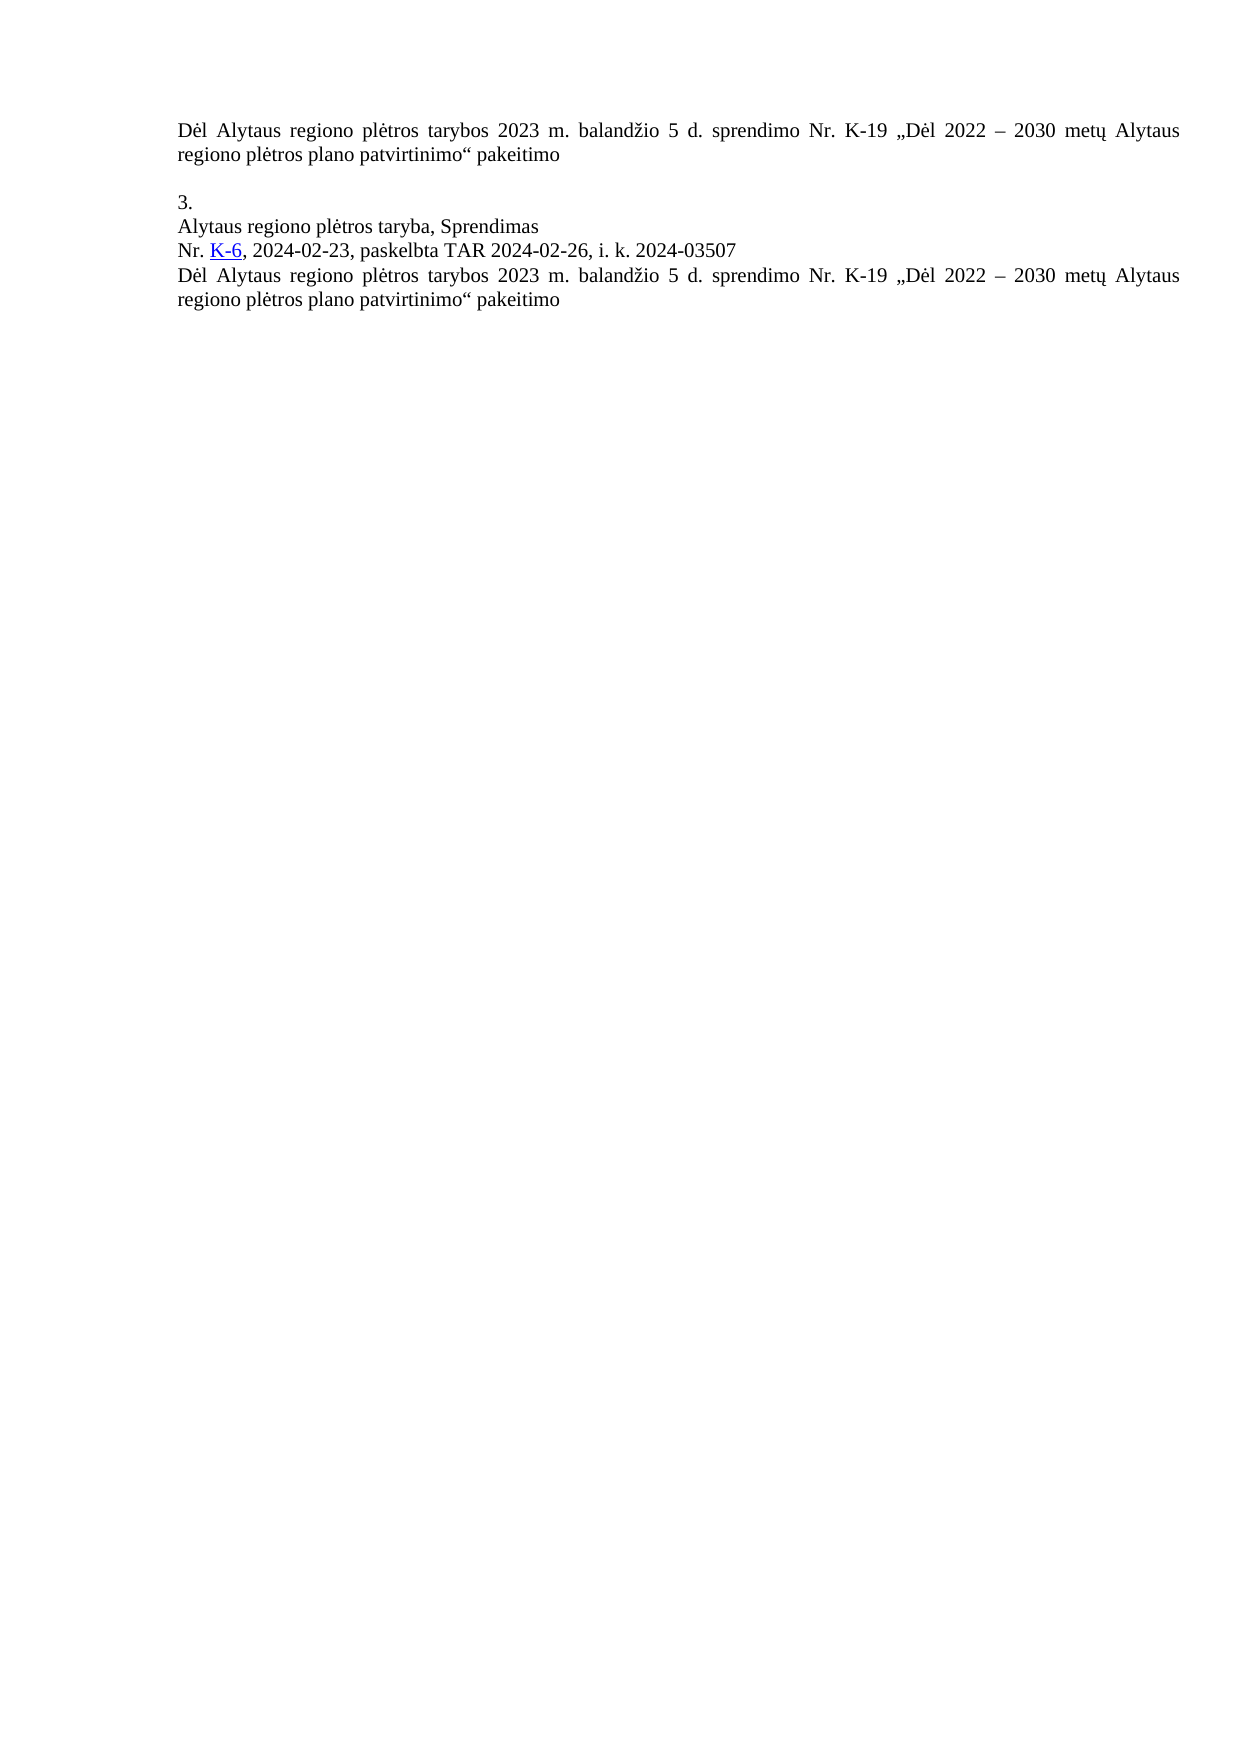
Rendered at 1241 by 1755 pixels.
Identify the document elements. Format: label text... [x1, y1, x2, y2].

text Dėl Alytaus regiono plėtros tarybos 2023 m. balandžio 5 d. sprendimo Nr. K-19 „Dėl 2022 – 2030 metų Alytaus regiono plėtros plano patvirtinimo“ pakeitimo [177, 262, 1181, 311]
text Nr. K-6, 2024-02-23, paskelbta TAR 2024-02-26, i. k. 2024-03507 [177, 238, 1181, 262]
text Dėl Alytaus regiono plėtros tarybos 2023 m. balandžio 5 d. sprendimo Nr. K-19 „Dėl 2022 – 2030 metų Alytaus regiono plėtros plano patvirtinimo“ pakeitimo [177, 118, 1181, 166]
text 3. [177, 190, 1181, 214]
text Alytaus regiono plėtros taryba, Sprendimas [177, 214, 1181, 238]
